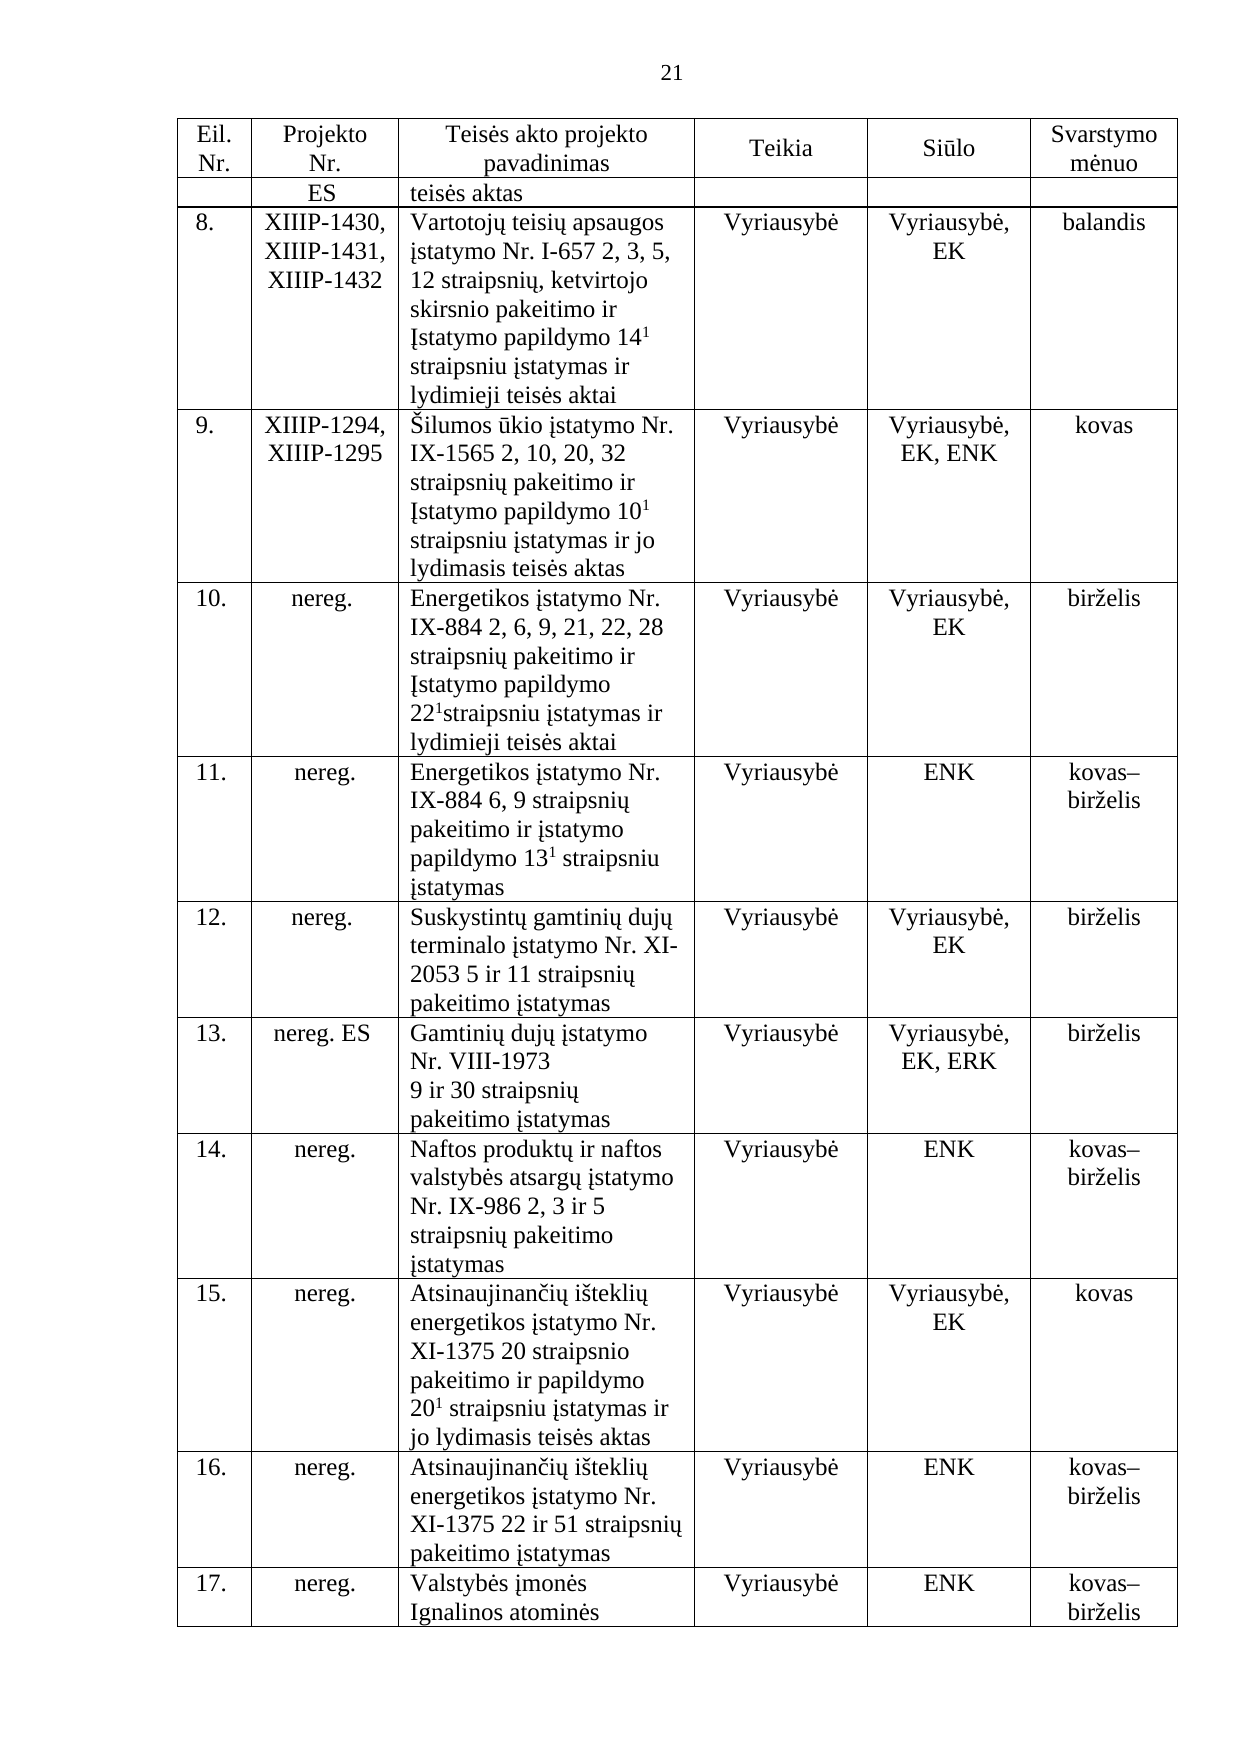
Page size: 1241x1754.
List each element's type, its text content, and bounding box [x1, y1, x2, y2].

table_cell nereg. [252, 757, 398, 901]
table_cell Vyriausybė [695, 757, 867, 901]
table_cell Atsinaujinančių išteklių energetikos įstatymo Nr. XI-1375 22 ir 51 straipsnių pakeitimo įstatymas [399, 1452, 694, 1567]
table_cell nereg. [252, 1134, 398, 1277]
table_cell birželis [1031, 902, 1177, 1017]
table_cell [868, 178, 1030, 206]
table_cell Vyriausybė [695, 1279, 867, 1451]
table_cell Vyriausybė, EK [868, 583, 1030, 756]
table_header Svarstymo mėnuo [1031, 119, 1177, 177]
table_cell nereg. [252, 1568, 398, 1626]
table_header Projekto Nr. [252, 119, 398, 177]
table_cell birželis [1031, 1018, 1177, 1133]
table_cell Vyriausybė, EK, ERK [868, 1018, 1030, 1133]
table_cell XIIIP-1294, XIIIP-1295 [252, 410, 398, 582]
table_header Teikia [695, 119, 867, 177]
table_cell XIIIP-1430, XIIIP-1431, XIIIP-1432 [252, 208, 398, 409]
table_cell Energetikos įstatymo Nr. IX-884 2, 6, 9, 21, 22, 28 straipsnių pakeitimo ir Įstatymo papildymo 221straipsniu įstatymas ir lydimieji teisės aktai [399, 583, 694, 756]
table_cell Vyriausybė [695, 1018, 867, 1133]
table_cell ENK [868, 1568, 1030, 1626]
table_cell Vyriausybė [695, 410, 867, 582]
table_cell Vyriausybė, EK [868, 208, 1030, 409]
table_cell 11. [178, 757, 251, 901]
table_cell 15. [178, 1279, 251, 1451]
table_cell 14. [178, 1134, 251, 1277]
table_cell kovas–birželis [1031, 1452, 1177, 1567]
table_cell teisės aktas [399, 178, 694, 206]
table_cell Valstybės įmonės Ignalinos atominės [399, 1568, 694, 1626]
table_cell Vyriausybė, EK, ENK [868, 410, 1030, 582]
table_cell Vyriausybė [695, 1452, 867, 1567]
table_header Siūlo [868, 119, 1030, 177]
table_cell nereg. [252, 583, 398, 756]
table_cell nereg. [252, 902, 398, 1017]
table_header Teisės akto projekto pavadinimas [399, 119, 694, 177]
table_cell [695, 178, 867, 206]
table_header Eil. Nr. [178, 119, 251, 177]
table_cell ENK [868, 1452, 1030, 1567]
table_cell kovas–birželis [1031, 757, 1177, 901]
table_cell Atsinaujinančių išteklių energetikos įstatymo Nr. XI-1375 20 straipsnio pakeitimo ir papildymo 201 straipsniu įstatymas ir jo lydimasis teisės aktas [399, 1279, 694, 1451]
table_cell 10. [178, 583, 251, 756]
table_cell kovas [1031, 410, 1177, 582]
table_cell kovas [1031, 1279, 1177, 1451]
table_cell Vartotojų teisių apsaugos įstatymo Nr. I-657 2, 3, 5, 12 straipsnių, ketvirtojo skirsnio pakeitimo ir Įstatymo papildymo 141 straipsniu įstatymas ir lydimieji teisės aktai [399, 208, 694, 409]
table_cell [178, 178, 251, 206]
table_cell ES [252, 178, 398, 206]
table_cell 8. [178, 208, 251, 409]
table_cell balandis [1031, 208, 1177, 409]
table_cell ENK [868, 1134, 1030, 1277]
table_cell 13. [178, 1018, 251, 1133]
table_cell Gamtinių dujų įstatymo Nr. VIII-1973 9 ir 30 straipsnių pakeitimo įstatymas [399, 1018, 694, 1133]
table_cell 16. [178, 1452, 251, 1567]
table_cell Vyriausybė, EK [868, 902, 1030, 1017]
table_cell Vyriausybė [695, 1134, 867, 1277]
table_cell Vyriausybė [695, 1568, 867, 1626]
table_cell Vyriausybė, EK [868, 1279, 1030, 1451]
table_cell kovas–birželis [1031, 1134, 1177, 1277]
table_cell kovas–birželis [1031, 1568, 1177, 1626]
table_cell 9. [178, 410, 251, 582]
table_cell Energetikos įstatymo Nr. IX-884 6, 9 straipsnių pakeitimo ir įstatymo papildymo 131 straipsniu įstatymas [399, 757, 694, 901]
table_cell [1031, 178, 1177, 206]
table_cell 17. [178, 1568, 251, 1626]
table_cell Naftos produktų ir naftos valstybės atsargų įstatymo Nr. IX-986 2, 3 ir 5 straipsnių pakeitimo įstatymas [399, 1134, 694, 1277]
table_cell nereg. [252, 1279, 398, 1451]
table_cell nereg. [252, 1452, 398, 1567]
table_cell Suskystintų gamtinių dujų terminalo įstatymo Nr. XI-2053 5 ir 11 straipsnių pakeitimo įstatymas [399, 902, 694, 1017]
table_cell Šilumos ūkio įstatymo Nr. IX-1565 2, 10, 20, 32 straipsnių pakeitimo ir Įstatymo papildymo 101 straipsniu įstatymas ir jo lydimasis teisės aktas [399, 410, 694, 582]
table_cell Vyriausybė [695, 902, 867, 1017]
table_cell ENK [868, 757, 1030, 901]
table_cell Vyriausybė [695, 208, 867, 409]
table_cell nereg. ES [252, 1018, 398, 1133]
table_cell birželis [1031, 583, 1177, 756]
table_cell Vyriausybė [695, 583, 867, 756]
table_cell 12. [178, 902, 251, 1017]
